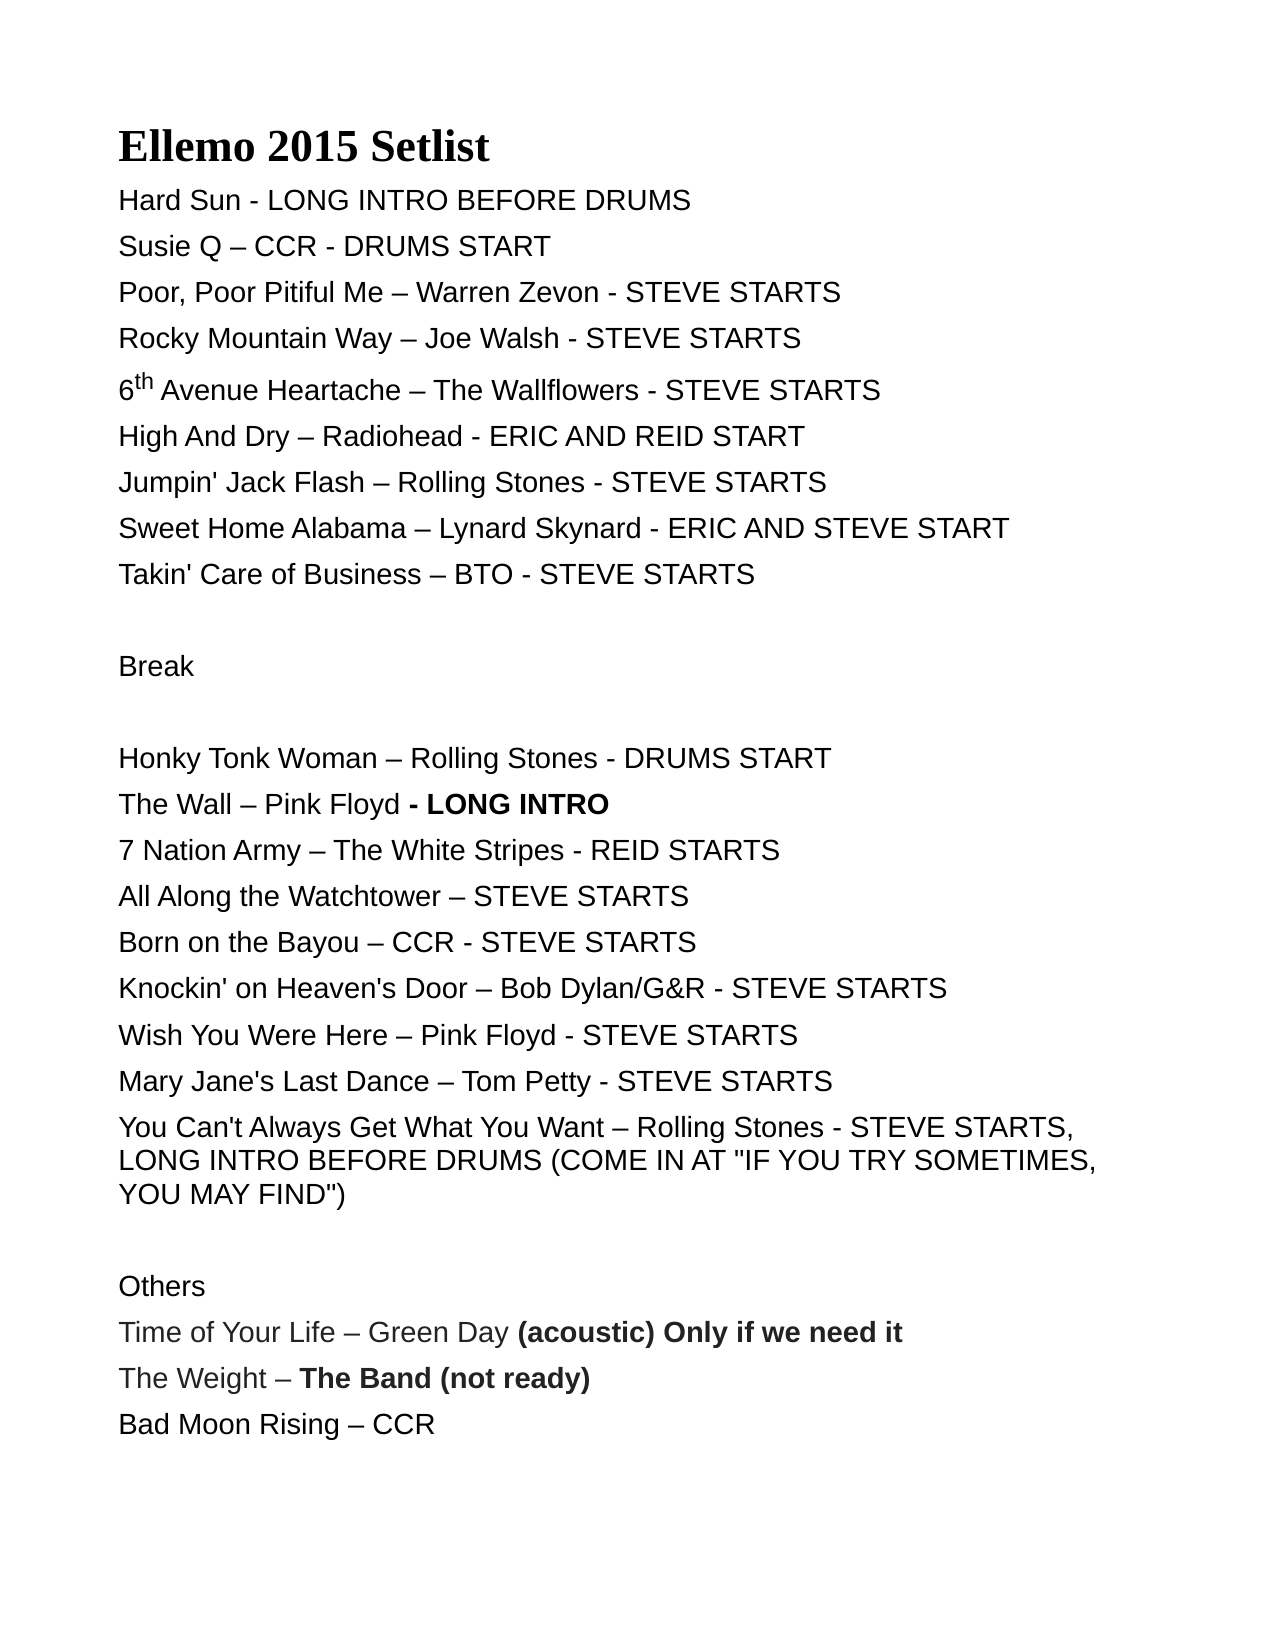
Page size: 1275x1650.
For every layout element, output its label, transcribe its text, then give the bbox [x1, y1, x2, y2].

text 6th Avenue Heartache – The Wallflowers - STEVE STARTS [118, 367, 1157, 407]
text Susie Q – CCR - DRUMS START [118, 229, 1157, 263]
text Rocky Mountain Way – Joe Walsh - STEVE STARTS [118, 321, 1157, 355]
text The Weight – The Band (not ready) [118, 1361, 1157, 1394]
text Born on the Bayou – CCR - STEVE STARTS [118, 926, 1157, 959]
text High And Dry – Radiohead - ERIC AND REID START [118, 419, 1157, 453]
text Mary Jane's Last Dance – Tom Petty - STEVE STARTS [118, 1064, 1157, 1097]
text Wish You Were Here – Pink Floyd - STEVE STARTS [118, 1018, 1157, 1051]
text Bad Moon Rising – CCR [118, 1407, 1157, 1441]
text Knockin' on Heaven's Door – Bob Dylan/G&R - STEVE STARTS [118, 972, 1157, 1005]
text Sweet Home Alabama – Lynard Skynard - ERIC AND STEVE START [118, 511, 1157, 545]
text Honky Tonk Woman – Rolling Stones - DRUMS START [118, 741, 1157, 775]
text Ellemo 2015 Setlist [118, 118, 1157, 171]
text Time of Your Life – Green Day (acoustic) Only if we need it [118, 1315, 1157, 1348]
text Jumpin' Jack Flash – Rolling Stones - STEVE STARTS [118, 465, 1157, 499]
text Break [118, 649, 1157, 683]
text Takin' Care of Business – BTO - STEVE STARTS [118, 557, 1157, 591]
text You Can't Always Get What You Want – Rolling Stones - STEVE STARTS, LONG INTRO BEFORE DRUMS (COME IN AT "IF YOU TRY SOMETIMES, YOU MAY FIND") [118, 1110, 1157, 1210]
text Poor, Poor Pitiful Me – Warren Zevon - STEVE STARTS [118, 275, 1157, 309]
text 7 Nation Army – The White Stripes - REID STARTS [118, 833, 1157, 867]
text Others [118, 1269, 1157, 1302]
text Hard Sun - LONG INTRO BEFORE DRUMS [118, 183, 1157, 217]
text All Along the Watchtower – STEVE STARTS [118, 879, 1157, 913]
text The Wall – Pink Floyd - LONG INTRO [118, 787, 1157, 821]
